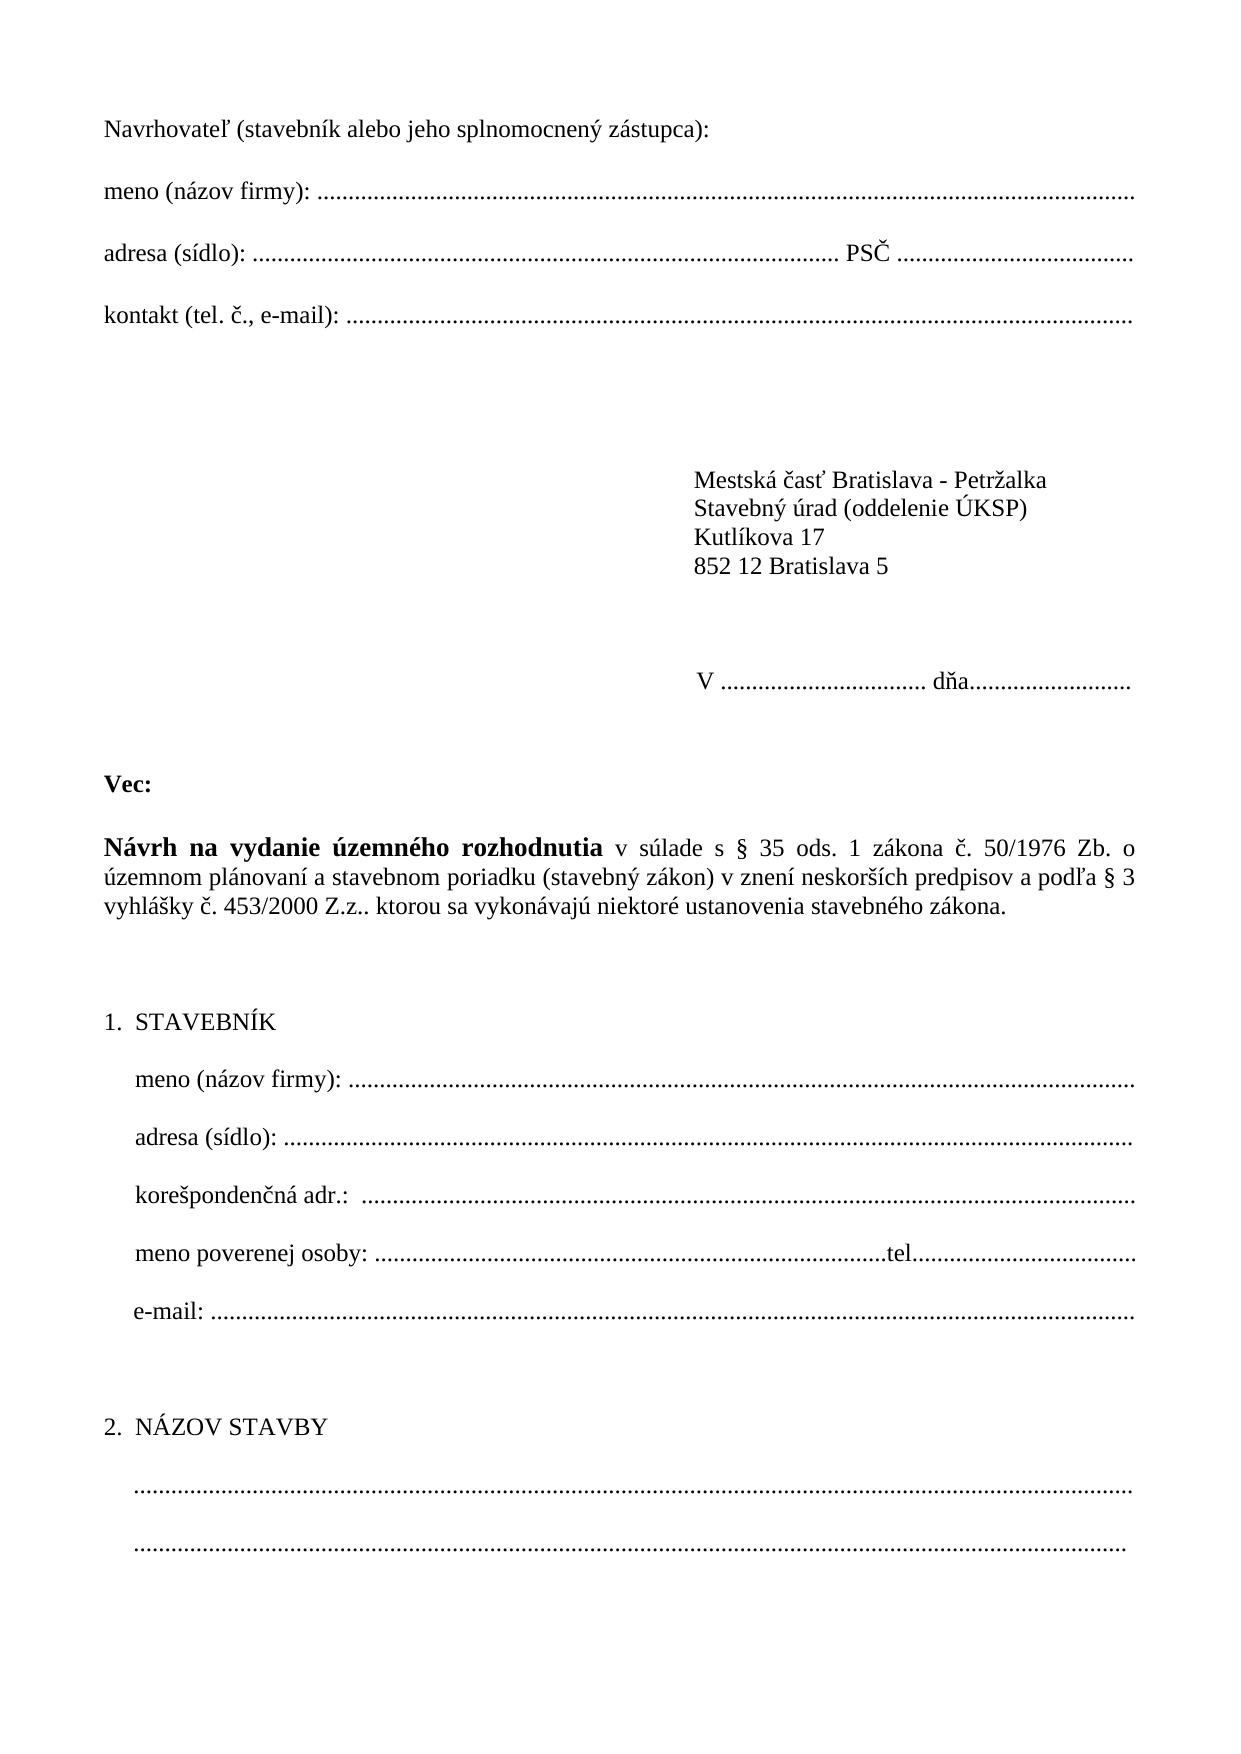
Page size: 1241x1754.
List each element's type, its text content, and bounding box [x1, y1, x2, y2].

text Navrhovateľ (stavebník alebo jeho splnomocnený zástupca): [103, 114, 1137, 143]
text V ................................. dňa.......................... [546, 666, 1137, 695]
text 852 12 Bratislava 5 [620, 551, 1137, 580]
text Stavebný úrad (oddelenie ÚKSP) [620, 493, 1137, 522]
text meno (názov firmy): ................................................................................................................................... [103, 176, 1137, 205]
text 2. NÁZOV STAVBY [103, 1412, 1137, 1441]
text Kutlíkova 17 [620, 522, 1137, 551]
text korešpondenčná adr.: ............................................................................................................................ [103, 1180, 1137, 1209]
text Vec: [103, 769, 1137, 798]
text kontakt (tel. č., e-mail): .............................................................................................................................. [103, 300, 1137, 329]
text ................................................................................................................................................................ [103, 1470, 1137, 1499]
text Návrh na vydanie územného rozhodnutia v súlade s § 35 ods. 1 zákona č. 50/1976 Zb. o územnom plánovaní a stavebnom poriadku (stavebný zákon) v znení neskorších predpisov a podľa § 3 vyhlášky č. 453/2000 Z.z.. ktorou sa vykonávajú niektoré ustanovenia stavebného zákona. [103, 831, 1137, 920]
text adresa (sídlo): ........................................................................................................................................ [103, 1122, 1137, 1151]
text 1. STAVEBNÍK [103, 1007, 1137, 1035]
text e-mail: .................................................................................................................................................... [103, 1296, 1137, 1325]
text adresa (sídlo): .............................................................................................. PSČ ...................................... [103, 238, 1137, 267]
text meno poverenej osoby: ..................................................................................tel.................................... [103, 1238, 1137, 1267]
text meno (názov firmy): .............................................................................................................................. [103, 1064, 1137, 1093]
text ............................................................................................................................................................... [103, 1528, 1137, 1557]
text Mestská časť Bratislava - Petržalka [620, 465, 1137, 493]
